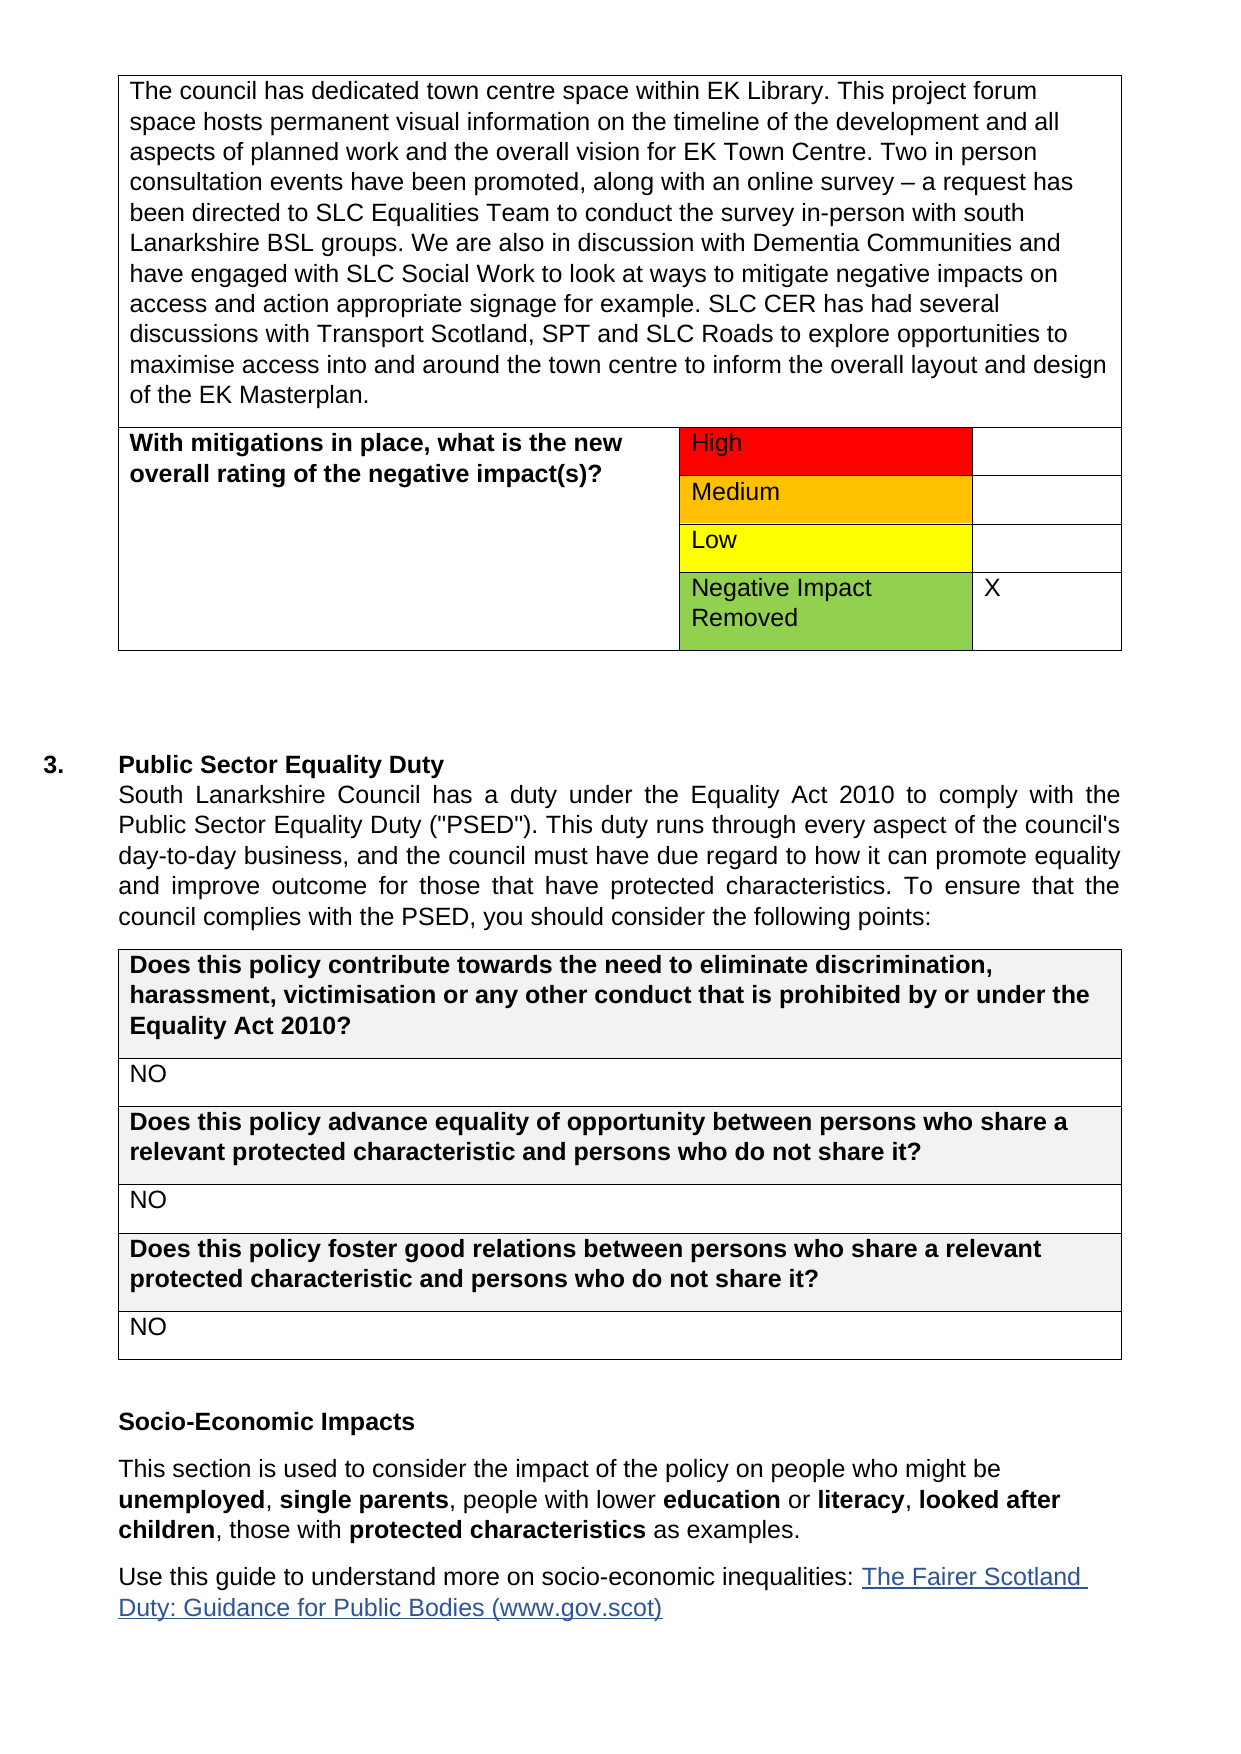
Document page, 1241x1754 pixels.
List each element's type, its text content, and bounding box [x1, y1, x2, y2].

text Use this guide to understand more on socio-economic inequalities: The Fairer Scotland Duty: Guidance for Public Bodies (www.gov.scot) [118, 1562, 1122, 1621]
subtitle Public Sector Equality Duty [43, 749, 1122, 778]
table_cell NO [119, 1059, 1121, 1106]
table_cell [973, 525, 1121, 572]
table_cell NO [119, 1312, 1121, 1359]
table_cell Negative Impact Removed [680, 573, 972, 650]
table_cell NO [119, 1185, 1121, 1232]
table_header Does this policy contribute towards the need to eliminate discrimination, harassment, victimisation or any other conduct that is prohibited by or under the Equality Act 2010? [119, 950, 1121, 1058]
table_cell Does this policy advance equality of opportunity between persons who share a relevant protected characteristic and persons who do not share it? [119, 1107, 1121, 1184]
table_cell Does this policy foster good relations between persons who share a relevant protected characteristic and persons who do not share it? [119, 1234, 1121, 1311]
table_cell Medium [680, 476, 972, 523]
table_cell [973, 428, 1121, 475]
table_cell Low [680, 525, 972, 572]
table_cell [973, 476, 1121, 523]
table_cell With mitigations in place, what is the new overall rating of the negative impact(s)? [119, 428, 679, 650]
text South Lanarkshire Council has a duty under the Equality Act 2010 to comply with the Public Sector Equality Duty ("PSED"). This duty runs through every aspect of the council's day-to-day business, and the council must have due regard to how it can promote equality and improve outcome for those that have protected characteristics. To ensure that the council complies with the PSED, you should consider the following points: [118, 780, 1122, 930]
text This section is used to consider the impact of the policy on people who might be unemployed, single parents, people with lower education or literacy, looked after children, those with protected characteristics as examples. [118, 1454, 1122, 1544]
table_cell X [973, 573, 1121, 650]
table_cell The council has dedicated town centre space within EK Library. This project forum space hosts permanent visual information on the timeline of the development and all aspects of planned work and the overall vision for EK Town Centre. Two in person consultation events have been promoted, along with an online survey – a request has been directed to SLC Equalities Team to conduct the survey in-person with south Lanarkshire BSL groups. We are also in discussion with Dementia Communities and have engaged with SLC Social Work to look at ways to mitigate negative impacts on access and action appropriate signage for example. SLC CER has had several discussions with Transport Scotland, SPT and SLC Roads to explore opportunities to maximise access into and around the town centre to inform the overall layout and design of the EK Masterplan. [119, 76, 1121, 427]
table_cell High [680, 428, 972, 475]
text Socio-Economic Impacts [118, 1407, 1122, 1436]
